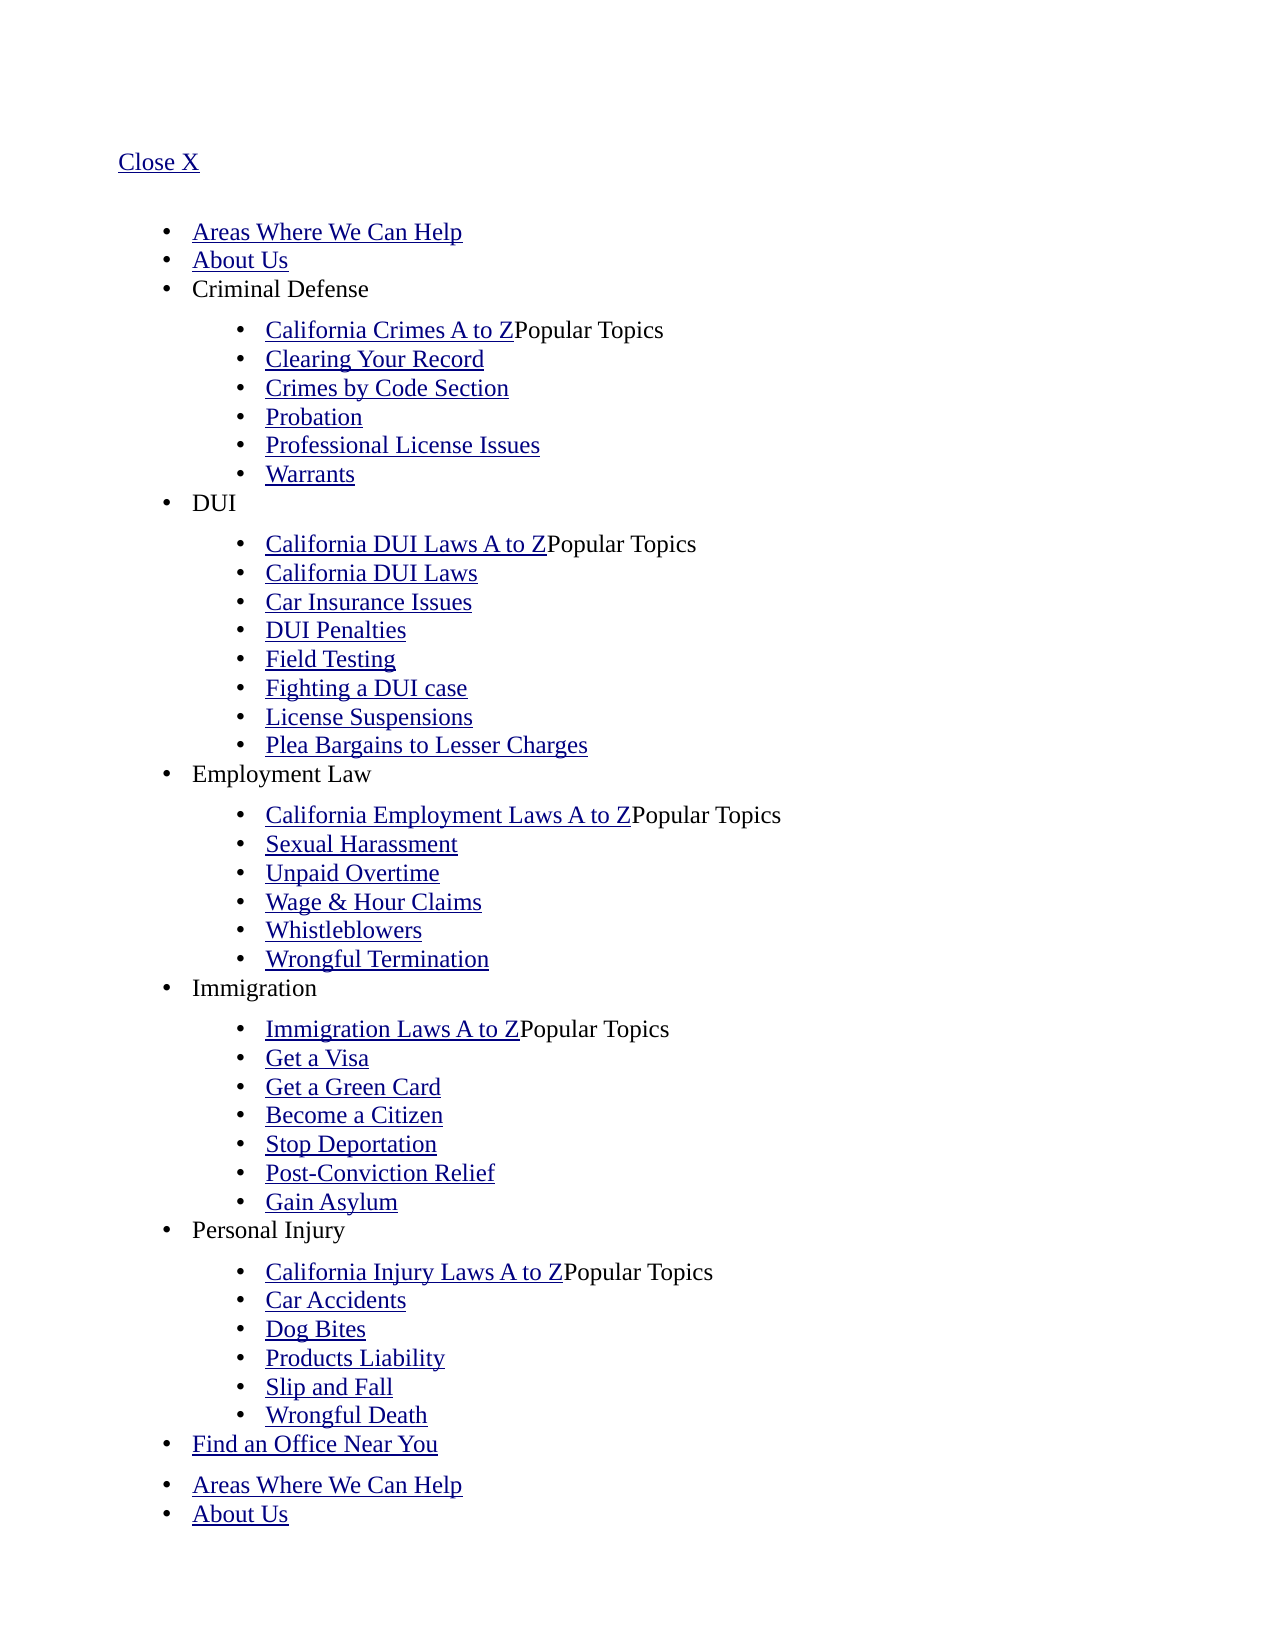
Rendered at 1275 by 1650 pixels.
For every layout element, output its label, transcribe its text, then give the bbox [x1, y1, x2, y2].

list Crimes by Code Section [236, 373, 1157, 402]
list Criminal Defense [162, 274, 1157, 303]
list California Crimes A to ZPopular Topics [236, 316, 1157, 344]
text Close X [118, 147, 1157, 176]
list Warrants [236, 459, 1157, 488]
list California Employment Laws A to ZPopular Topics [236, 801, 1157, 829]
list Probation [236, 402, 1157, 431]
list Immigration [162, 973, 1157, 1002]
list Get a Visa [236, 1043, 1157, 1072]
list California DUI Laws [236, 558, 1157, 587]
list Areas Where We Can Help [162, 1471, 1157, 1499]
list Plea Bargains to Lesser Charges [236, 731, 1157, 759]
list Fighting a DUI case [236, 673, 1157, 702]
list Wage & Hour Claims [236, 887, 1157, 916]
list Dog Bites [236, 1314, 1157, 1343]
list Sexual Harassment [236, 829, 1157, 858]
list Products Liability [236, 1343, 1157, 1372]
list Employment Law [162, 759, 1157, 788]
list California Injury Laws A to ZPopular Topics [236, 1257, 1157, 1286]
list Post-Conviction Relief [236, 1158, 1157, 1187]
list Gain Asylum [236, 1187, 1157, 1216]
list Whistleblowers [236, 916, 1157, 944]
list About Us [162, 246, 1157, 274]
list Clearing Your Record [236, 344, 1157, 373]
list Areas Where We Can Help [162, 217, 1157, 246]
list Wrongful Death [236, 1401, 1157, 1429]
list License Suspensions [236, 702, 1157, 731]
list Immigration Laws A to ZPopular Topics [236, 1014, 1157, 1043]
list Car Insurance Issues [236, 587, 1157, 616]
list About Us [162, 1499, 1157, 1528]
list DUI Penalties [236, 616, 1157, 644]
list Professional License Issues [236, 431, 1157, 459]
list Become a Citizen [236, 1101, 1157, 1129]
list Get a Green Card [236, 1072, 1157, 1101]
list Find an Office Near You [162, 1429, 1157, 1458]
list Wrongful Termination [236, 944, 1157, 973]
list Slip and Fall [236, 1372, 1157, 1401]
list Stop Deportation [236, 1129, 1157, 1158]
list Personal Injury [162, 1216, 1157, 1244]
list Unpaid Overtime [236, 858, 1157, 887]
list DUI [162, 488, 1157, 517]
list Car Accidents [236, 1286, 1157, 1314]
list California DUI Laws A to ZPopular Topics [236, 529, 1157, 558]
list Field Testing [236, 644, 1157, 673]
